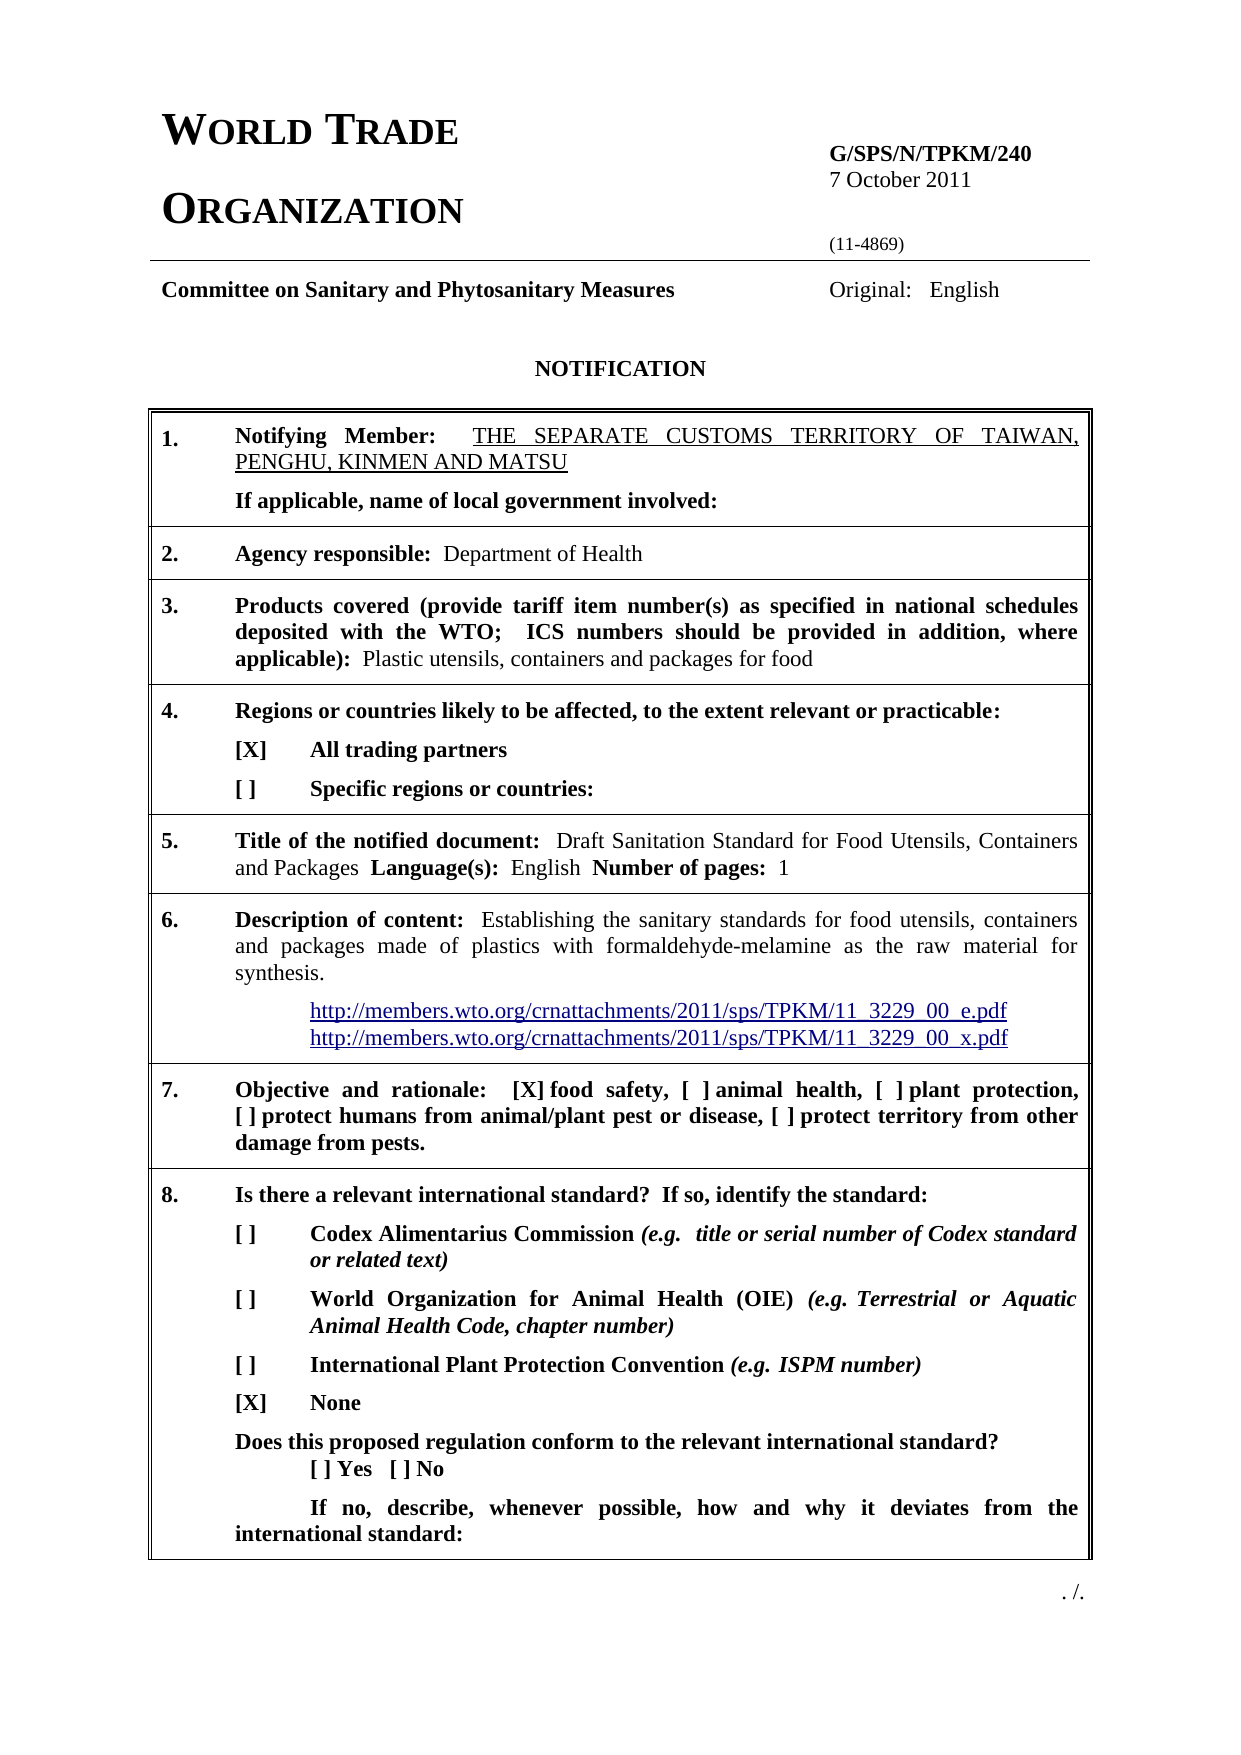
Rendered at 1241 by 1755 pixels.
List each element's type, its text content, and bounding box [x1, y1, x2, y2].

table_cell [150, 261, 818, 276]
table_header Notifying Member: THE SEPARATE CUSTOMS TERRITORY OF TAIWAN, PENGHU, KINMEN AND MATSU If applicable, name of local government involved: [224, 413, 1088, 526]
table_cell 4. [152, 685, 224, 814]
table_cell Regions or countries likely to be affected, to the extent relevant or practicable: [X] All trading partners [ ] Specific regions or countries: [224, 685, 1088, 814]
table_header World Trade Organization [150, 101, 818, 233]
table_cell Title of the notified document: Draft Sanitation Standard for Food Utensils, Containers and Packages Language(s): English Number of pages: 1 [224, 815, 1088, 892]
table_cell Agency responsible: Department of Health [224, 527, 1088, 578]
table_cell G/SPS/N/TPKM/240 7 October 2011 [818, 140, 1090, 233]
table_cell [818, 261, 1090, 276]
table_cell Original: English [818, 276, 1090, 302]
table_cell 6. [152, 894, 224, 1063]
table_cell Products covered (provide tariff item number(s) as specified in national schedules deposited with the WTO; ICS numbers should be provided in addition, where applicable): Plastic utensils, containers and packages for food [224, 580, 1088, 683]
table_cell Is there a relevant international standard? If so, identify the standard: [ ] Codex Alimentarius Commission (e.g. title or serial number of Codex standard or related text) [ ] World Organization for Animal Health (OIE) (e.g. Terrestrial or Aquatic Animal Health Code, chapter number) [ ] International Plant Protection Convention (e.g. ISPM number) [X] None Does this proposed regulation conform to the relevant international standard? [ ] Yes [ ] No If no, describe, whenever possible, how and why it deviates from the international standard: [224, 1169, 1088, 1559]
table_cell 5. [152, 815, 224, 892]
table_cell Committee on Sanitary and Phytosanitary Measures [150, 276, 818, 302]
table_cell [818, 128, 1090, 140]
table_header [818, 101, 1090, 128]
table_cell Description of content: Establishing the sanitary standards for food utensils, containers and packages made of plastics with formaldehyde-melamine as the raw material for synthesis. http://members.wto.org/crnattachments/2011/sps/TPKM/11_3229_00_e.pdf http://members.wto.org/crnattachments/2011/sps/TPKM/11_3229_00_x.pdf [224, 894, 1088, 1063]
table_cell 8. [152, 1169, 224, 1559]
table_cell 2. [152, 527, 224, 578]
table_cell Objective and rationale: [X] food safety, [ ] animal health, [ ] plant protection, [ ] protect humans from animal/plant pest or disease, [ ] protect territory from other damage from pests. [224, 1064, 1088, 1168]
table_cell 3. [152, 580, 224, 683]
table_cell 7. [152, 1064, 224, 1168]
table_cell [150, 233, 818, 259]
table_cell (11-4869) [818, 233, 1090, 259]
table_header 1. [152, 413, 224, 526]
text NOTIFICATION [150, 355, 1090, 382]
